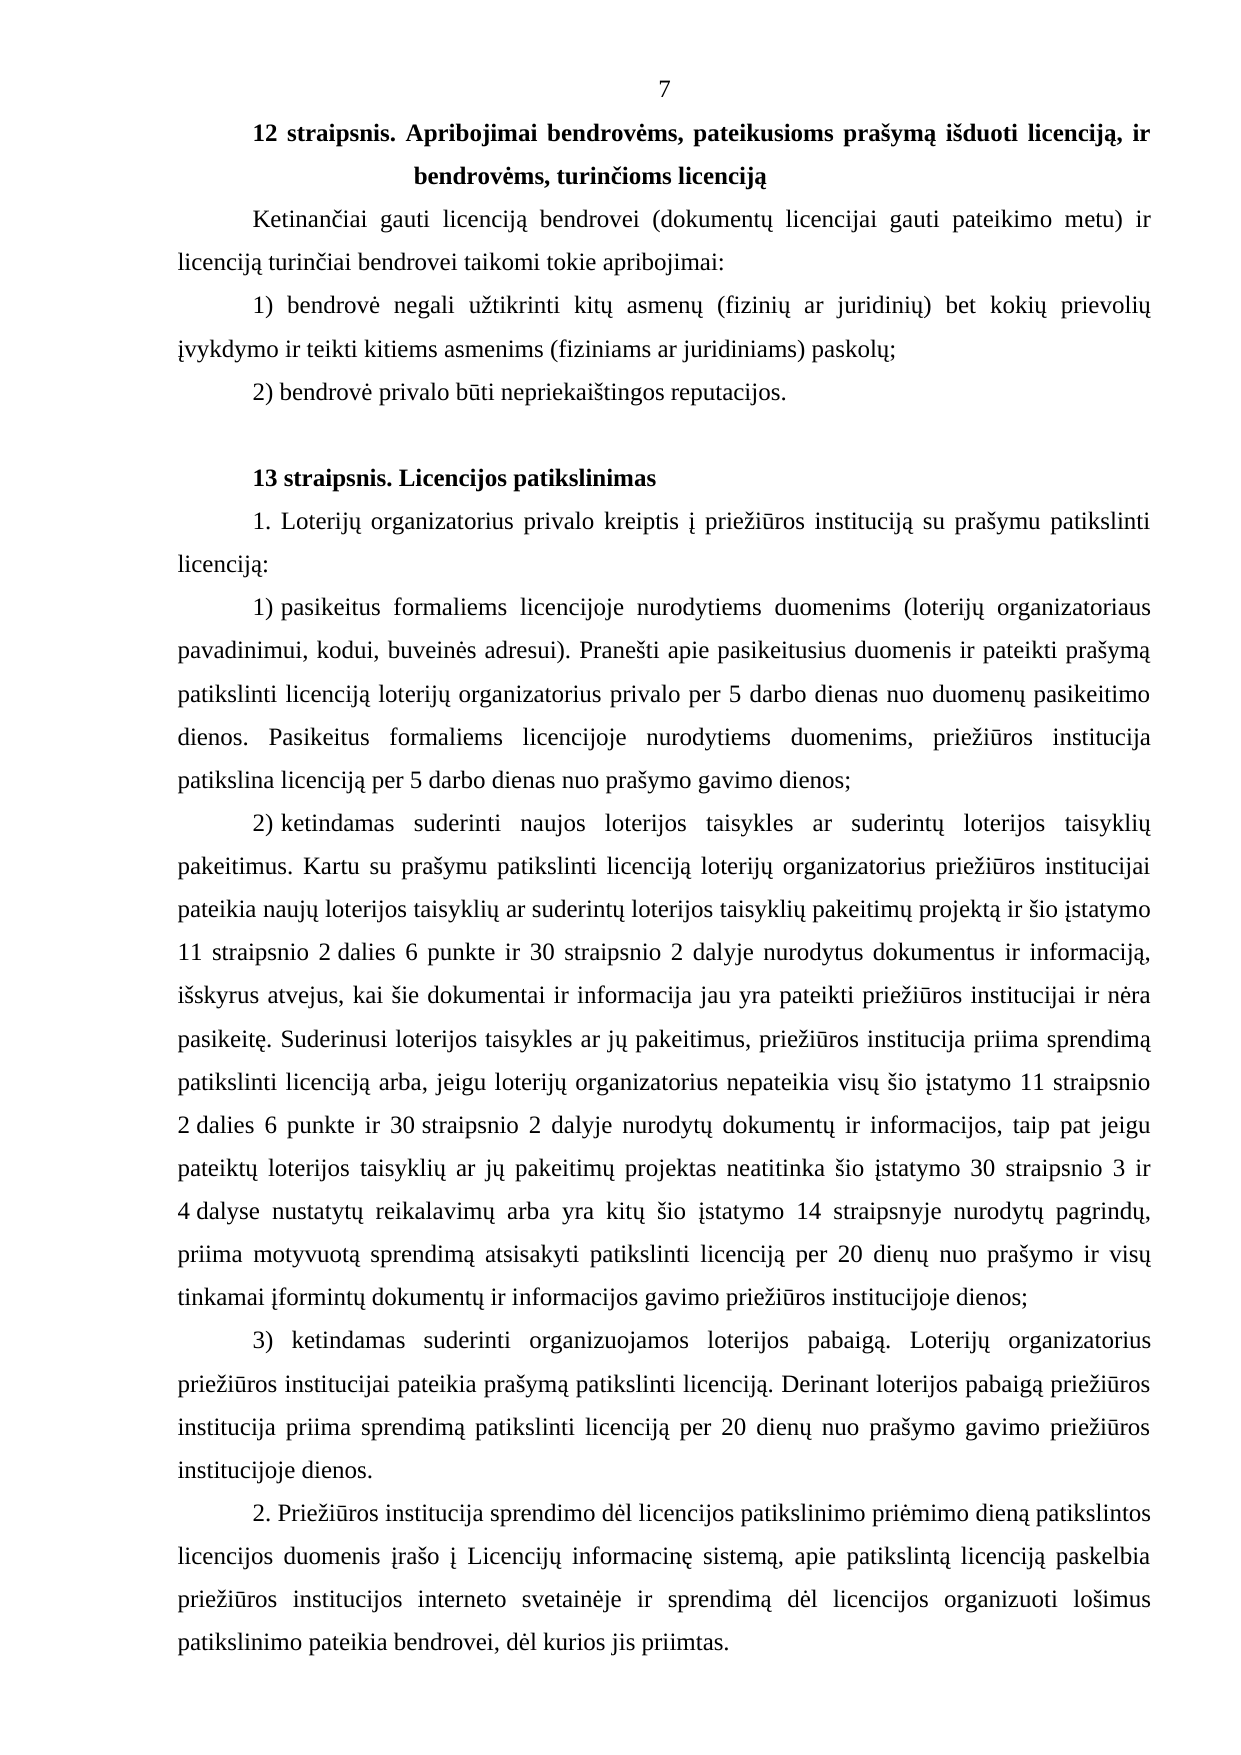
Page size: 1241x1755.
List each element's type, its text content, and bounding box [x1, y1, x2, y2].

text 1) pasikeitus formaliems licencijoje nurodytiems duomenims (loterijų organizatoriaus pavadinimui, kodui, buveinės adresui). Pranešti apie pasikeitusius duomenis ir pateikti prašymą patikslinti licenciją loterijų organizatorius privalo per 5 darbo dienas nuo duomenų pasikeitimo dienos. Pasikeitus formaliems licencijoje nurodytiems duomenims, priežiūros institucija patikslina licenciją per 5 darbo dienas nuo prašymo gavimo dienos; [177, 592, 1152, 794]
text 2) ketindamas suderinti naujos loterijos taisykles ar suderintų loterijos taisyklių pakeitimus. Kartu su prašymu patikslinti licenciją loterijų organizatorius priežiūros institucijai pateikia naujų loterijos taisyklių ar suderintų loterijos taisyklių pakeitimų projektą ir šio įstatymo 11 straipsnio 2 dalies 6 punkte ir 30 straipsnio 2 dalyje nurodytus dokumentus ir informaciją, išskyrus atvejus, kai šie dokumentai ir informacija jau yra pateikti priežiūros institucijai ir nėra pasikeitę. Suderinusi loterijos taisykles ar jų pakeitimus, priežiūros institucija priima sprendimą patikslinti licenciją arba, jeigu loterijų organizatorius nepateikia visų šio įstatymo 11 straipsnio 2 dalies 6 punkte ir 30 straipsnio 2 dalyje nurodytų dokumentų ir informacijos, taip pat jeigu pateiktų loterijos taisyklių ar jų pakeitimų projektas neatitinka šio įstatymo 30 straipsnio 3 ir 4 dalyse nustatytų reikalavimų arba yra kitų šio įstatymo 14 straipsnyje nurodytų pagrindų, priima motyvuotą sprendimą atsisakyti patikslinti licenciją per 20 dienų nuo prašymo ir visų tinkamai įformintų dokumentų ir informacijos gavimo priežiūros institucijoje dienos; [177, 808, 1152, 1311]
text 12 straipsnis. Apribojimai bendrovėms, pateikusioms prašymą išduoti licenciją, ir bendrovėms, turinčioms licenciją [252, 118, 1152, 190]
text 1. Loterijų organizatorius privalo kreiptis į priežiūros instituciją su prašymu patikslinti licenciją: [177, 506, 1152, 578]
text Ketinančiai gauti licenciją bendrovei (dokumentų licencijai gauti pateikimo metu) ir licenciją turinčiai bendrovei taikomi tokie apribojimai: [177, 204, 1152, 276]
text 2. Priežiūros institucija sprendimo dėl licencijos patikslinimo priėmimo dieną patikslintos licencijos duomenis įrašo į Licencijų informacinę sistemą, apie patikslintą licenciją paskelbia priežiūros institucijos interneto svetainėje ir sprendimą dėl licencijos organizuoti lošimus patikslinimo pateikia bendrovei, dėl kurios jis priimtas. [177, 1498, 1152, 1656]
text 13 straipsnis. Licencijos patikslinimas [177, 463, 1152, 492]
text 1) bendrovė negali užtikrinti kitų asmenų (fizinių ar juridinių) bet kokių prievolių įvykdymo ir teikti kitiems asmenims (fiziniams ar juridiniams) paskolų; [177, 291, 1152, 362]
text 2) bendrovė privalo būti nepriekaištingos reputacijos. [177, 377, 1152, 406]
text 3) ketindamas suderinti organizuojamos loterijos pabaigą. Loterijų organizatorius priežiūros institucijai pateikia prašymą patikslinti licenciją. Derinant loterijos pabaigą priežiūros institucija priima sprendimą patikslinti licenciją per 20 dienų nuo prašymo gavimo priežiūros institucijoje dienos. [177, 1326, 1152, 1484]
